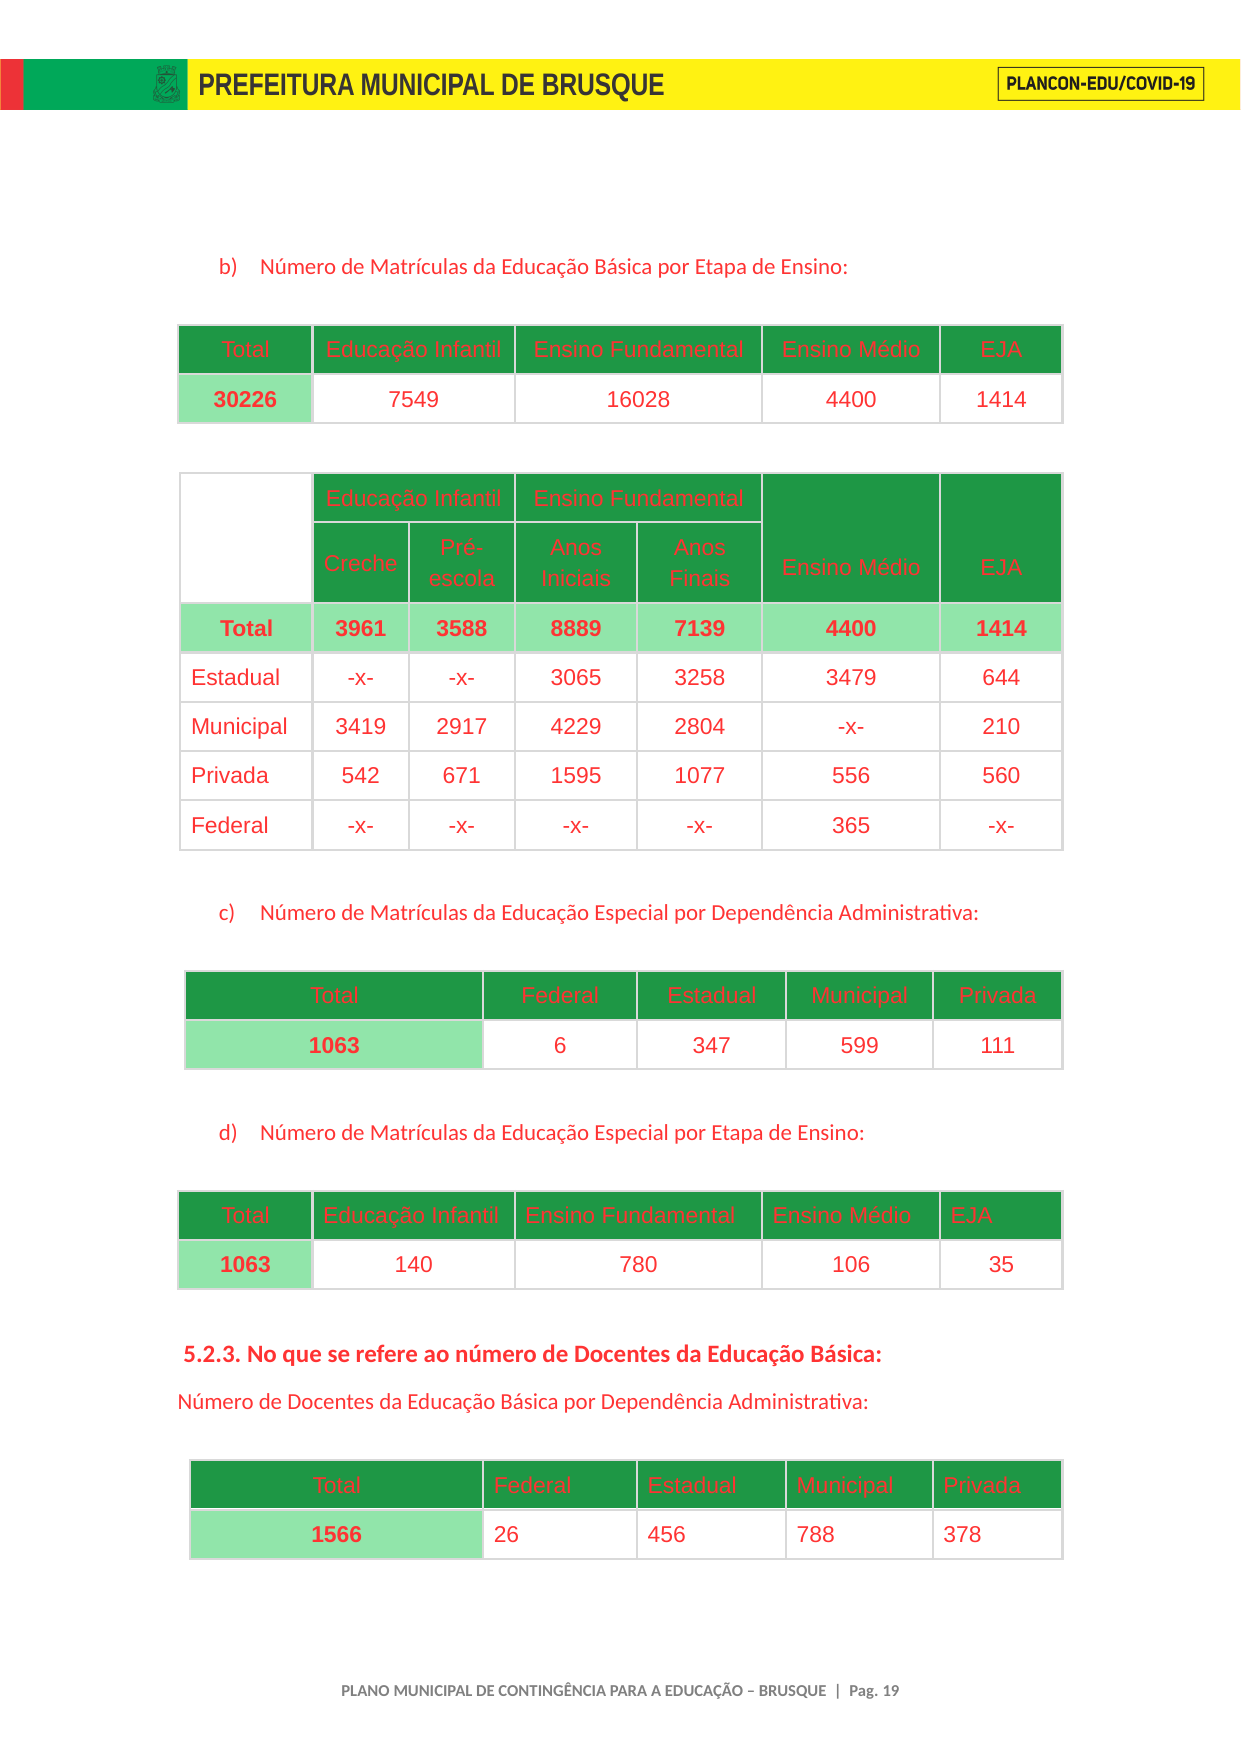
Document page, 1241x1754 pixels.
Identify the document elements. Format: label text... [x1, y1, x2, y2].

table_cell Municipal [181, 703, 311, 750]
table_cell 2804 [638, 703, 761, 750]
table_cell -x- [638, 801, 761, 848]
table_cell -x- [516, 801, 636, 848]
table_cell 106 [763, 1241, 939, 1288]
table_cell 456 [638, 1511, 785, 1558]
table_cell Pré-escola [410, 523, 514, 602]
table_cell Anos Finais [638, 523, 761, 602]
text c) Número de Matrículas da Educação Especial por Dependência Administrativa: [218, 898, 1240, 926]
table_cell -x- [410, 801, 514, 848]
table_cell 556 [763, 752, 939, 799]
table_header Estadual [638, 1461, 785, 1508]
table_cell 780 [516, 1241, 761, 1288]
table_cell 7139 [638, 604, 761, 651]
table_cell -x- [314, 801, 408, 848]
table_cell 4400 [763, 604, 939, 651]
table_cell 1414 [941, 604, 1061, 651]
table_header Educação Infantil [314, 1192, 514, 1239]
table_cell 6 [484, 1021, 636, 1068]
table_cell -x- [941, 801, 1061, 848]
table_cell -x- [314, 654, 408, 701]
table_cell 3258 [638, 654, 761, 701]
table_header Estadual [638, 972, 785, 1019]
table_header Ensino Fundamental [516, 1192, 761, 1239]
table_cell 599 [787, 1021, 932, 1068]
table_cell 140 [314, 1241, 514, 1288]
table_cell 1063 [179, 1241, 311, 1288]
table_cell 30226 [179, 375, 311, 422]
table_cell 365 [763, 801, 939, 848]
table_cell 8889 [516, 604, 636, 651]
table_header Total [179, 326, 311, 373]
text d) Número de Matrículas da Educação Especial por Etapa de Ensino: [218, 1118, 1240, 1146]
table_header Municipal [787, 972, 932, 1019]
table_cell 3419 [314, 703, 408, 750]
table_header Ensino Médio [763, 474, 939, 602]
table_cell 2917 [410, 703, 514, 750]
table_header Educação Infantil [314, 474, 514, 521]
table_header Federal [484, 1461, 636, 1508]
table_header Ensino Fundamental [516, 326, 761, 373]
text b) Número de Matrículas da Educação Básica por Etapa de Ensino: [218, 252, 1240, 280]
table_header EJA [941, 1192, 1061, 1239]
table_cell 1077 [638, 752, 761, 799]
table_header Privada [934, 972, 1061, 1019]
table_cell 1414 [941, 375, 1061, 422]
table_cell 210 [941, 703, 1061, 750]
table_cell 16028 [516, 375, 761, 422]
table_cell -x- [410, 654, 514, 701]
table_header [181, 474, 311, 602]
table_cell Privada [181, 752, 311, 799]
table_cell 35 [941, 1241, 1061, 1288]
table_header Federal [484, 972, 636, 1019]
table_header Municipal [787, 1461, 932, 1508]
table_header Total [191, 1461, 482, 1508]
table_header EJA [941, 326, 1061, 373]
table_cell Anos Iniciais [516, 523, 636, 602]
table_header Educação Infantil [314, 326, 514, 373]
table_cell Total [181, 604, 311, 651]
table_header Total [179, 1192, 311, 1239]
table_cell 3961 [314, 604, 408, 651]
text Número de Docentes da Educação Básica por Dependência Administrativa: [177, 1387, 1240, 1416]
table_cell 644 [941, 654, 1061, 701]
table_cell 3479 [763, 654, 939, 701]
text 5.2.3. No que se refere ao número de Docentes da Educação Básica: [183, 1338, 1240, 1368]
table_header Ensino Fundamental [516, 474, 761, 521]
table_cell 788 [787, 1511, 932, 1558]
table_cell 347 [638, 1021, 785, 1068]
table_cell Creche [314, 523, 408, 602]
table_cell 1063 [186, 1021, 482, 1068]
table_cell 3588 [410, 604, 514, 651]
table_cell 1595 [516, 752, 636, 799]
table_header Ensino Médio [763, 1192, 939, 1239]
table_cell 26 [484, 1511, 636, 1558]
table_cell 560 [941, 752, 1061, 799]
table_cell 671 [410, 752, 514, 799]
table_header Ensino Médio [763, 326, 939, 373]
table_cell 378 [934, 1511, 1061, 1558]
table_cell Estadual [181, 654, 311, 701]
table_header Total [186, 972, 482, 1019]
table_header EJA [941, 474, 1061, 602]
table_cell 7549 [314, 375, 514, 422]
picture [0, 59, 1241, 110]
table_cell 4229 [516, 703, 636, 750]
table_cell 111 [934, 1021, 1061, 1068]
table_header Privada [934, 1461, 1061, 1508]
table_cell Federal [181, 801, 311, 848]
table_cell -x- [763, 703, 939, 750]
table_cell 3065 [516, 654, 636, 701]
table_cell 4400 [763, 375, 939, 422]
table_cell 542 [314, 752, 408, 799]
table_cell 1566 [191, 1511, 482, 1558]
